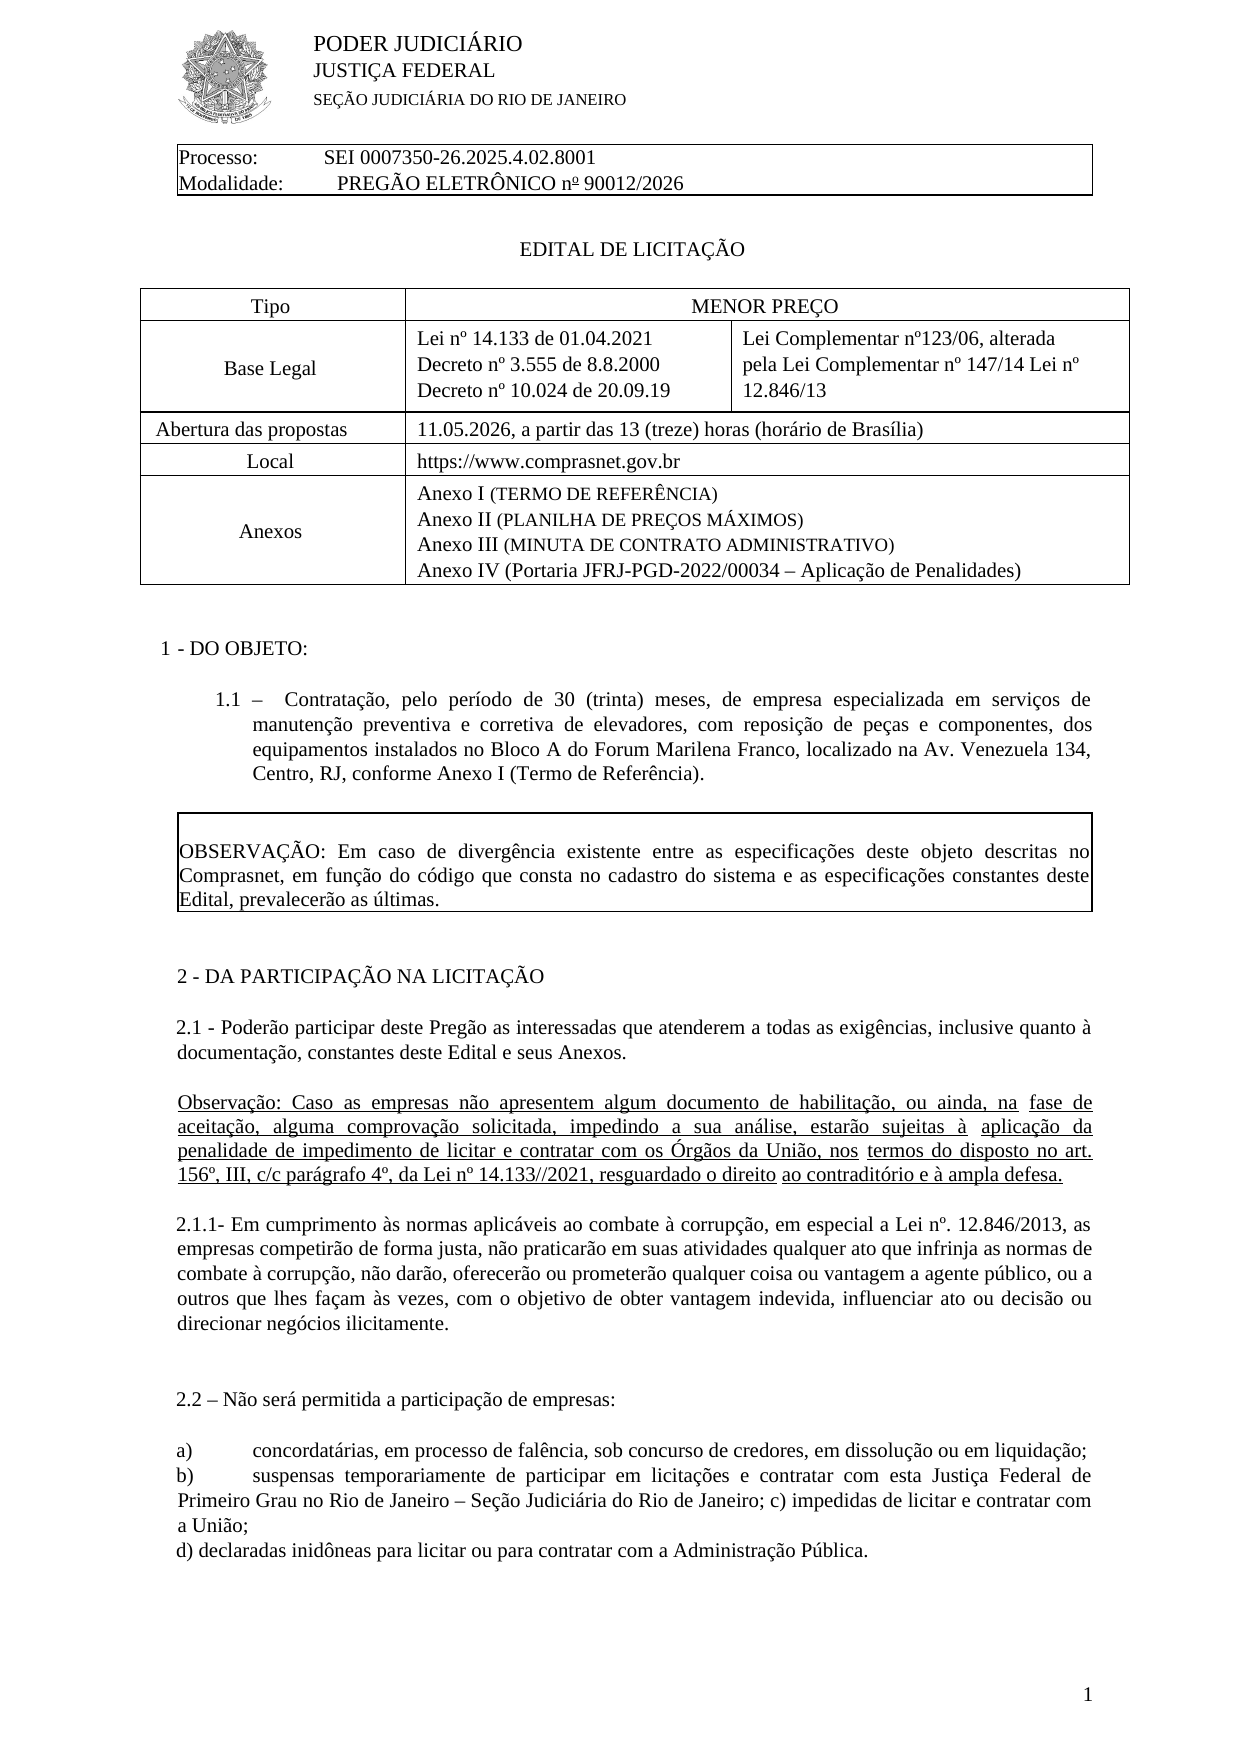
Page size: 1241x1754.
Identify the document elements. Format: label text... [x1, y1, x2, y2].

text 2.1 - Poderão participar deste Pregão as interessadas que atenderem a todas as exigências, inclusive quanto à documentação, constantes deste Edital e seus Anexos. [176, 1015, 1093, 1064]
table_cell 11.05.2026, a partir das 13 (treze) horas (horário de Brasília) [406, 413, 1129, 443]
table_cell https://www.comprasnet.gov.br [406, 444, 1129, 475]
table_cell Local [141, 444, 405, 475]
list suspensas temporariamente de participar em licitações e contratar com esta Justiça Federal de Primeiro Grau no Rio de Janeiro – Seção Judiciária do Rio de Janeiro; c) impedidas de licitar e contratar com a União; [176, 1463, 1093, 1537]
text 1.1 – Contratação, pelo período de 30 (trinta) meses, de empresa especializada em serviços de manutenção preventiva e corretiva de elevadores, com reposição de peças e componentes, dos equipamentos instalados no Bloco A do Forum Marilena Franco, localizado na Av. Venezuela 134, Centro, RJ, conforme Anexo I (Termo de Referência). [215, 687, 1093, 785]
text Observação: Caso as empresas não apresentem algum documento de habilitação, ou ainda, na fase de aceitação, alguma comprovação solicitada, impedindo a sua análise, estarão sujeitas à aplicação da penalidade de impedimento de licitar e contratar com os Órgãos da União, nos termos do disposto no art. 156º, III, c/c parágrafo 4º, da Lei nº 14.133//2021, resguardado o direito ao contraditório e à ampla defesa. [177, 1091, 1092, 1186]
table_cell Anexo I (TERMO DE REFERÊNCIA) Anexo II (PLANILHA DE PREÇOS MÁXIMOS) Anexo III (MINUTA DE CONTRATO ADMINISTRATIVO) Anexo IV (Portaria JFRJ-PGD-2022/00034 – Aplicação de Penalidades) [406, 476, 1129, 584]
text d) declaradas inidôneas para licitar ou para contratar com a Administração Pública. [176, 1538, 1093, 1562]
list - DO OBJETO: [160, 636, 1093, 660]
list concordatárias, em processo de falência, sob concurso de credores, em dissolução ou em liquidação; [176, 1438, 1093, 1462]
table_cell Base Legal [141, 321, 405, 411]
table_header MENOR PREÇO [406, 289, 1129, 320]
subtitle 2 - DA PARTICIPAÇÃO NA LICITAÇÃO [177, 964, 1093, 988]
text 2.1.1- Em cumprimento às normas aplicáveis ao combate à corrupção, em especial a Lei nº. 12.846/2013, as empresas competirão de forma justa, não praticarão em suas atividades qualquer ato que infrinja as normas de combate à corrupção, não darão, oferecerão ou prometerão qualquer coisa ou vantagem a agente público, ou a outros que lhes façam às vezes, com o objetivo de obter vantagem indevida, influenciar ato ou decisão ou direcionar negócios ilicitamente. [176, 1212, 1093, 1334]
text EDITAL DE LICITAÇÃO [177, 237, 1092, 261]
table_cell Abertura das propostas [141, 413, 405, 443]
table_cell Lei nº 14.133 de 01.04.2021 Decreto nº 3.555 de 8.8.2000 Decreto nº 10.024 de 20.09.19 [406, 321, 731, 411]
table_header Tipo [141, 289, 405, 320]
text OBSERVAÇÃO: Em caso de divergência existente entre as especificações deste objeto descritas no Comprasnet, em função do código que consta no cadastro do sistema e as especificações constantes deste Edital, prevalecerão as últimas. [179, 838, 1091, 911]
text 2.2 – Não será permitida a participação de empresas: [176, 1387, 1093, 1411]
table_cell Lei Complementar nº123/06, alterada pela Lei Complementar nº 147/14 Lei nº 12.846/13 [732, 321, 1129, 411]
table_cell Anexos [141, 476, 405, 584]
